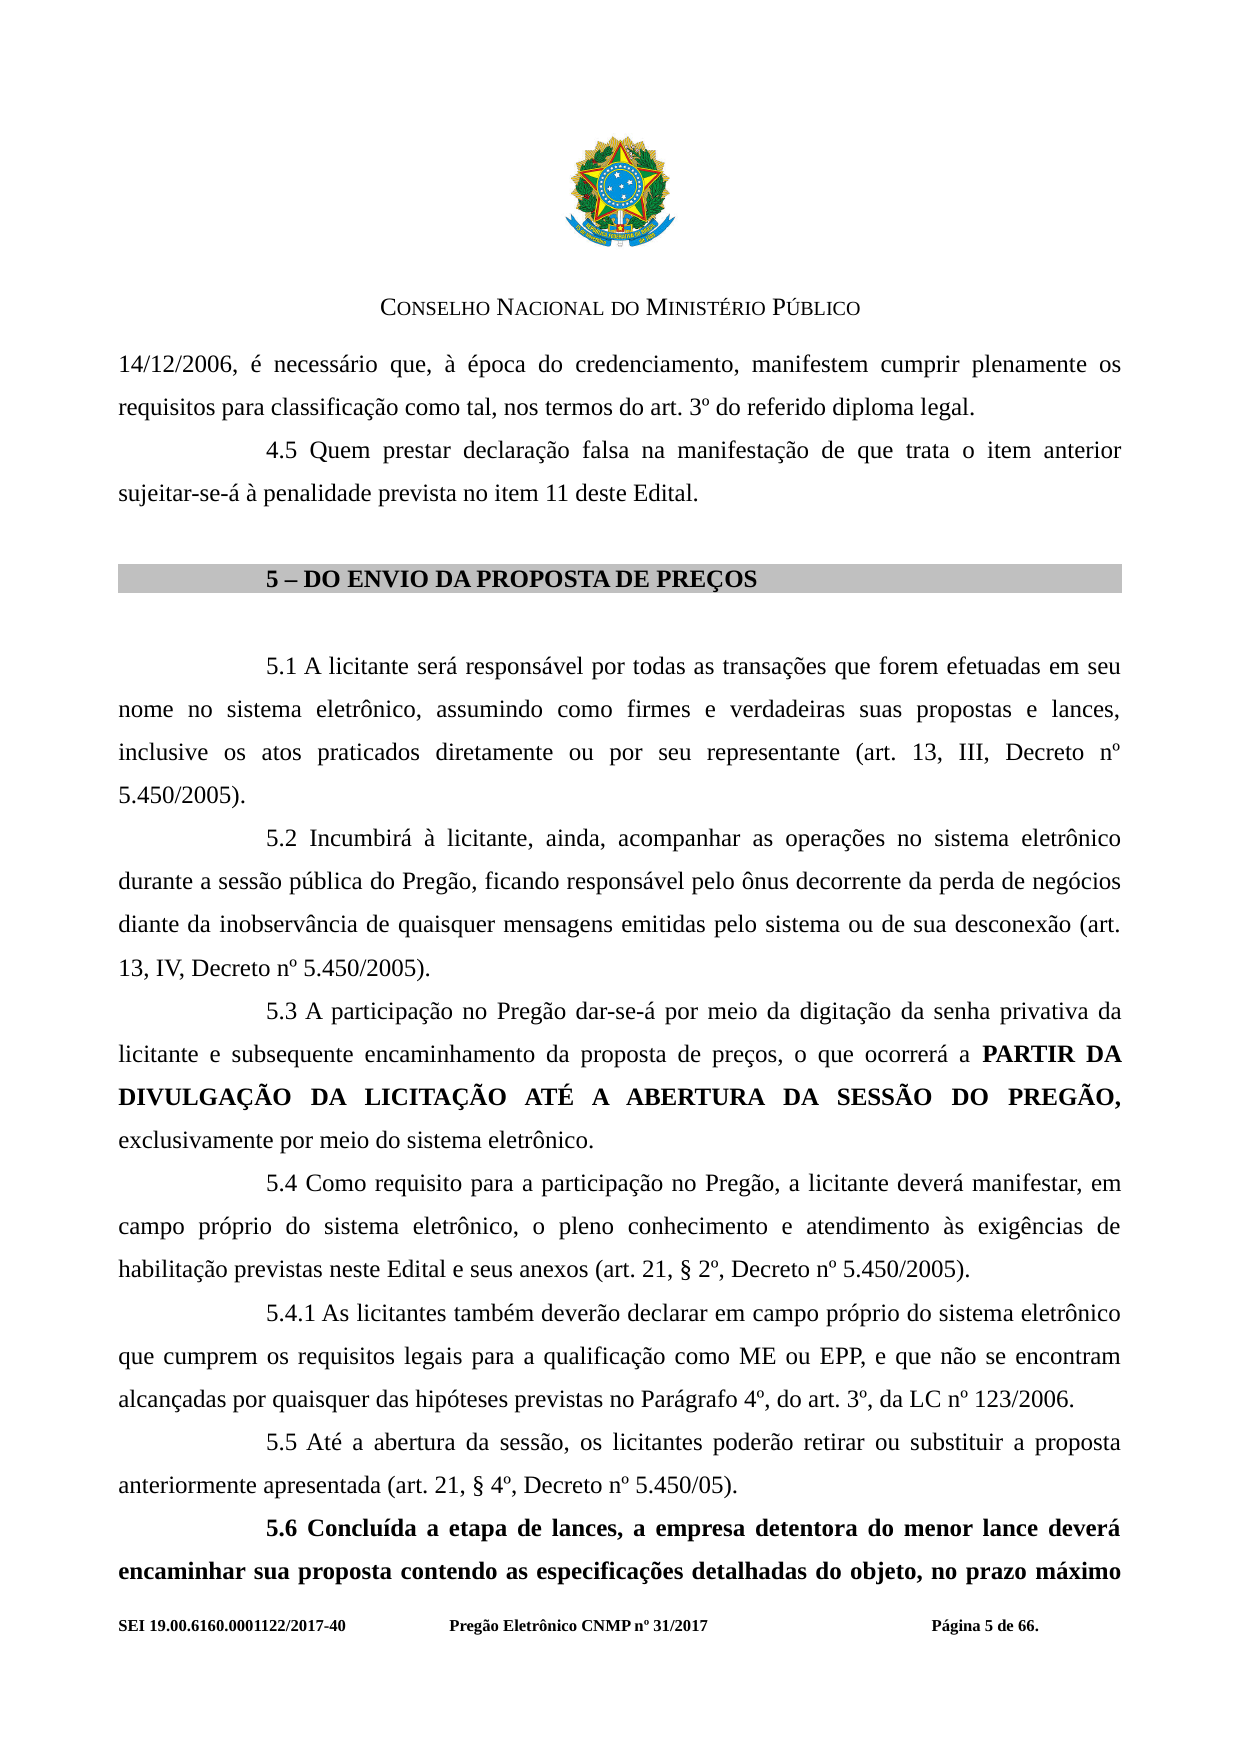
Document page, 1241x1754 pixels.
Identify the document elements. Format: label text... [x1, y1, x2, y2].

text 14/12/2006, é necessário que, à época do credenciamento, manifestem cumprir plenamente os requisitos para classificação como tal, nos termos do art. 3º do referido diploma legal. [118, 349, 1122, 421]
text 5.4 Como requisito para a participação no Pregão, a licitante deverá manifestar, em campo próprio do sistema eletrônico, o pleno conhecimento e atendimento às exigências de habilitação previstas neste Edital e seus anexos (art. 21, § 2º, Decreto nº 5.450/2005). [118, 1168, 1122, 1283]
text 5.3 A participação no Pregão dar-se-á por meio da digitação da senha privativa da licitante e subsequente encaminhamento da proposta de preços, o que ocorrerá a PARTIR DA DIVULGAÇÃO DA LICITAÇÃO ATÉ A ABERTURA DA SESSÃO DO PREGÃO, exclusivamente por meio do sistema eletrônico. [118, 996, 1122, 1154]
text 5.1 A licitante será responsável por todas as transações que forem efetuadas em seu nome no sistema eletrônico, assumindo como firmes e verdadeiras suas propostas e lances, inclusive os atos praticados diretamente ou por seu representante (art. 13, III, Decreto nº 5.450/2005). [118, 651, 1122, 809]
text 4.5 Quem prestar declaração falsa na manifestação de que trata o item anterior sujeitar-se-á à penalidade prevista no item 11 deste Edital. [118, 435, 1122, 507]
text 5.5 Até a abertura da sessão, os licitantes poderão retirar ou substituir a proposta anteriormente apresentada (art. 21, § 4º, Decreto nº 5.450/05). [118, 1427, 1122, 1499]
text 5 – DO ENVIO DA PROPOSTA DE PREÇOS [118, 564, 1122, 593]
text 5.6 Concluída a etapa de lances, a empresa detentora do menor lance deverá encaminhar sua proposta contendo as especificações detalhadas do objeto, no prazo máximo [118, 1513, 1122, 1585]
text 5.2 Incumbirá à licitante, ainda, acompanhar as operações no sistema eletrônico durante a sessão pública do Pregão, ficando responsável pelo ônus decorrente da perda de negócios diante da inobservância de quaisquer mensagens emitidas pelo sistema ou de sua desconexão (art. 13, IV, Decreto nº 5.450/2005). [118, 823, 1122, 981]
text 5.4.1 As licitantes também deverão declarar em campo próprio do sistema eletrônico que cumprem os requisitos legais para a qualificação como ME ou EPP, e que não se encontram alcançadas por quaisquer das hipóteses previstas no Parágrafo 4º, do art. 3º, da LC nº 123/2006. [118, 1298, 1122, 1413]
